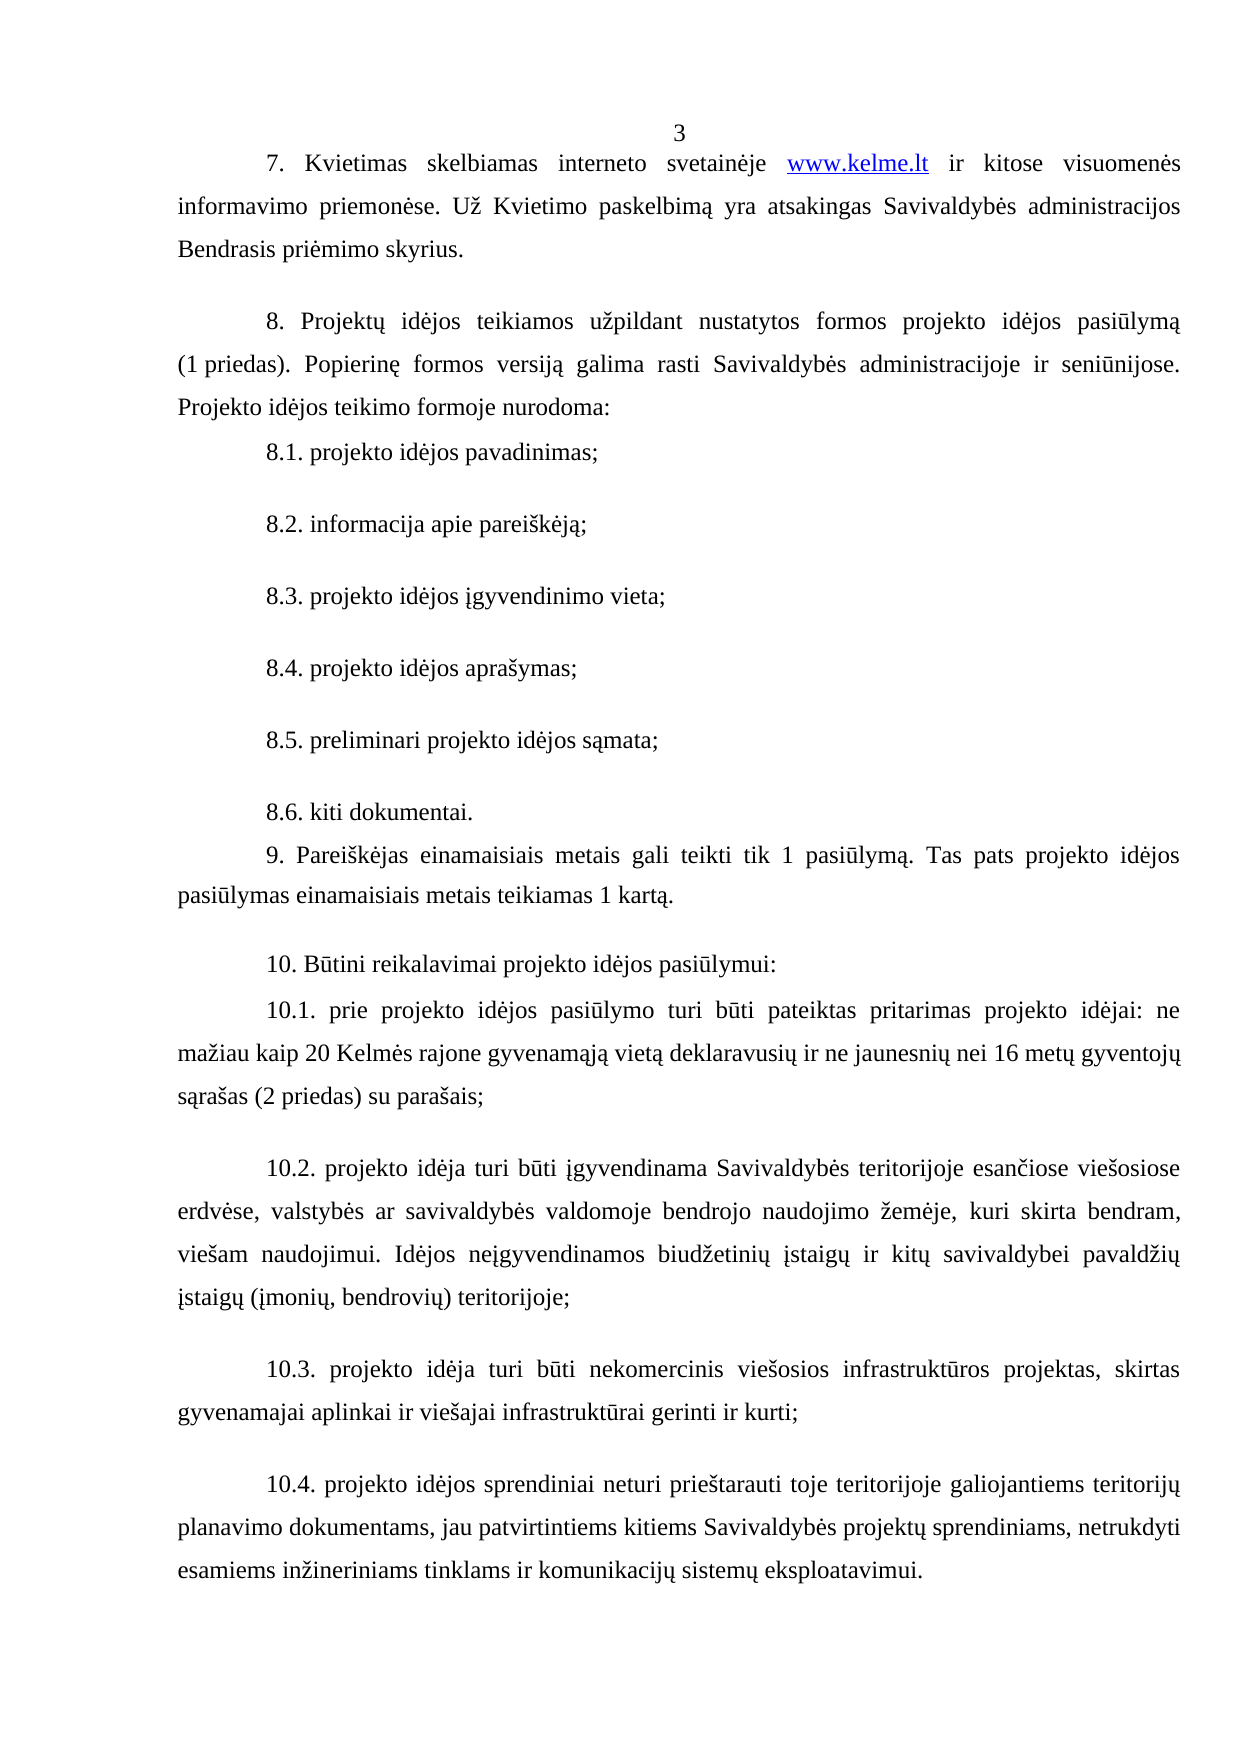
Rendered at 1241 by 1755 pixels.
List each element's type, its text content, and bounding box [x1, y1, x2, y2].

text 10. Būtini reikalavimai projekto idėjos pasiūlymui: [177, 949, 1181, 978]
text 10.1. prie projekto idėjos pasiūlymo turi būti pateiktas pritarimas projekto idėjai: ne mažiau kaip 20 Kelmės rajone gyvenamąją vietą deklaravusių ir ne jaunesnių nei 16 metų gyventojų sąrašas (2 priedas) su parašais; [177, 995, 1181, 1110]
text 10.2. projekto idėja turi būti įgyvendinama Savivaldybės teritorijoje esančiose viešosiose erdvėse, valstybės ar savivaldybės valdomoje bendrojo naudojimo žemėje, kuri skirta bendram, viešam naudojimui. Idėjos neįgyvendinamos biudžetinių įstaigų ir kitų savivaldybei pavaldžių įstaigų (įmonių, bendrovių) teritorijoje; [177, 1153, 1181, 1311]
text 7. Kvietimas skelbiamas interneto svetainėje www.kelme.lt ir kitose visuomenės informavimo priemonėse. Už Kvietimo paskelbimą yra atsakingas Savivaldybės administracijos Bendrasis priėmimo skyrius. [177, 148, 1181, 263]
text 8. Projektų idėjos teikiamos užpildant nustatytos formos projekto idėjos pasiūlymą (1 priedas). Popierinę formos versiją galima rasti Savivaldybės administracijoje ir seniūnijose. Projekto idėjos teikimo formoje nurodoma: [177, 306, 1181, 421]
text 8.6. kiti dokumentai. [177, 797, 1181, 826]
text 8.4. projekto idėjos aprašymas; [177, 653, 1181, 682]
text 8.3. projekto idėjos įgyvendinimo vieta; [177, 581, 1181, 610]
text 10.3. projekto idėja turi būti nekomercinis viešosios infrastruktūros projektas, skirtas gyvenamajai aplinkai ir viešajai infrastruktūrai gerinti ir kurti; [177, 1354, 1181, 1426]
text 8.1. projekto idėjos pavadinimas; [177, 437, 1181, 466]
text 8.5. preliminari projekto idėjos sąmata; [177, 725, 1181, 754]
text 8.2. informacija apie pareiškėją; [177, 509, 1181, 538]
text 10.4. projekto idėjos sprendiniai neturi prieštarauti toje teritorijoje galiojantiems teritorijų planavimo dokumentams, jau patvirtintiems kitiems Savivaldybės projektų sprendiniams, netrukdyti esamiems inžineriniams tinklams ir komunikacijų sistemų eksploatavimui. [177, 1469, 1181, 1584]
text 9. Pareiškėjas einamaisiais metais gali teikti tik 1 pasiūlymą. Tas pats projekto idėjos pasiūlymas einamaisiais metais teikiamas 1 kartą. [177, 840, 1181, 909]
